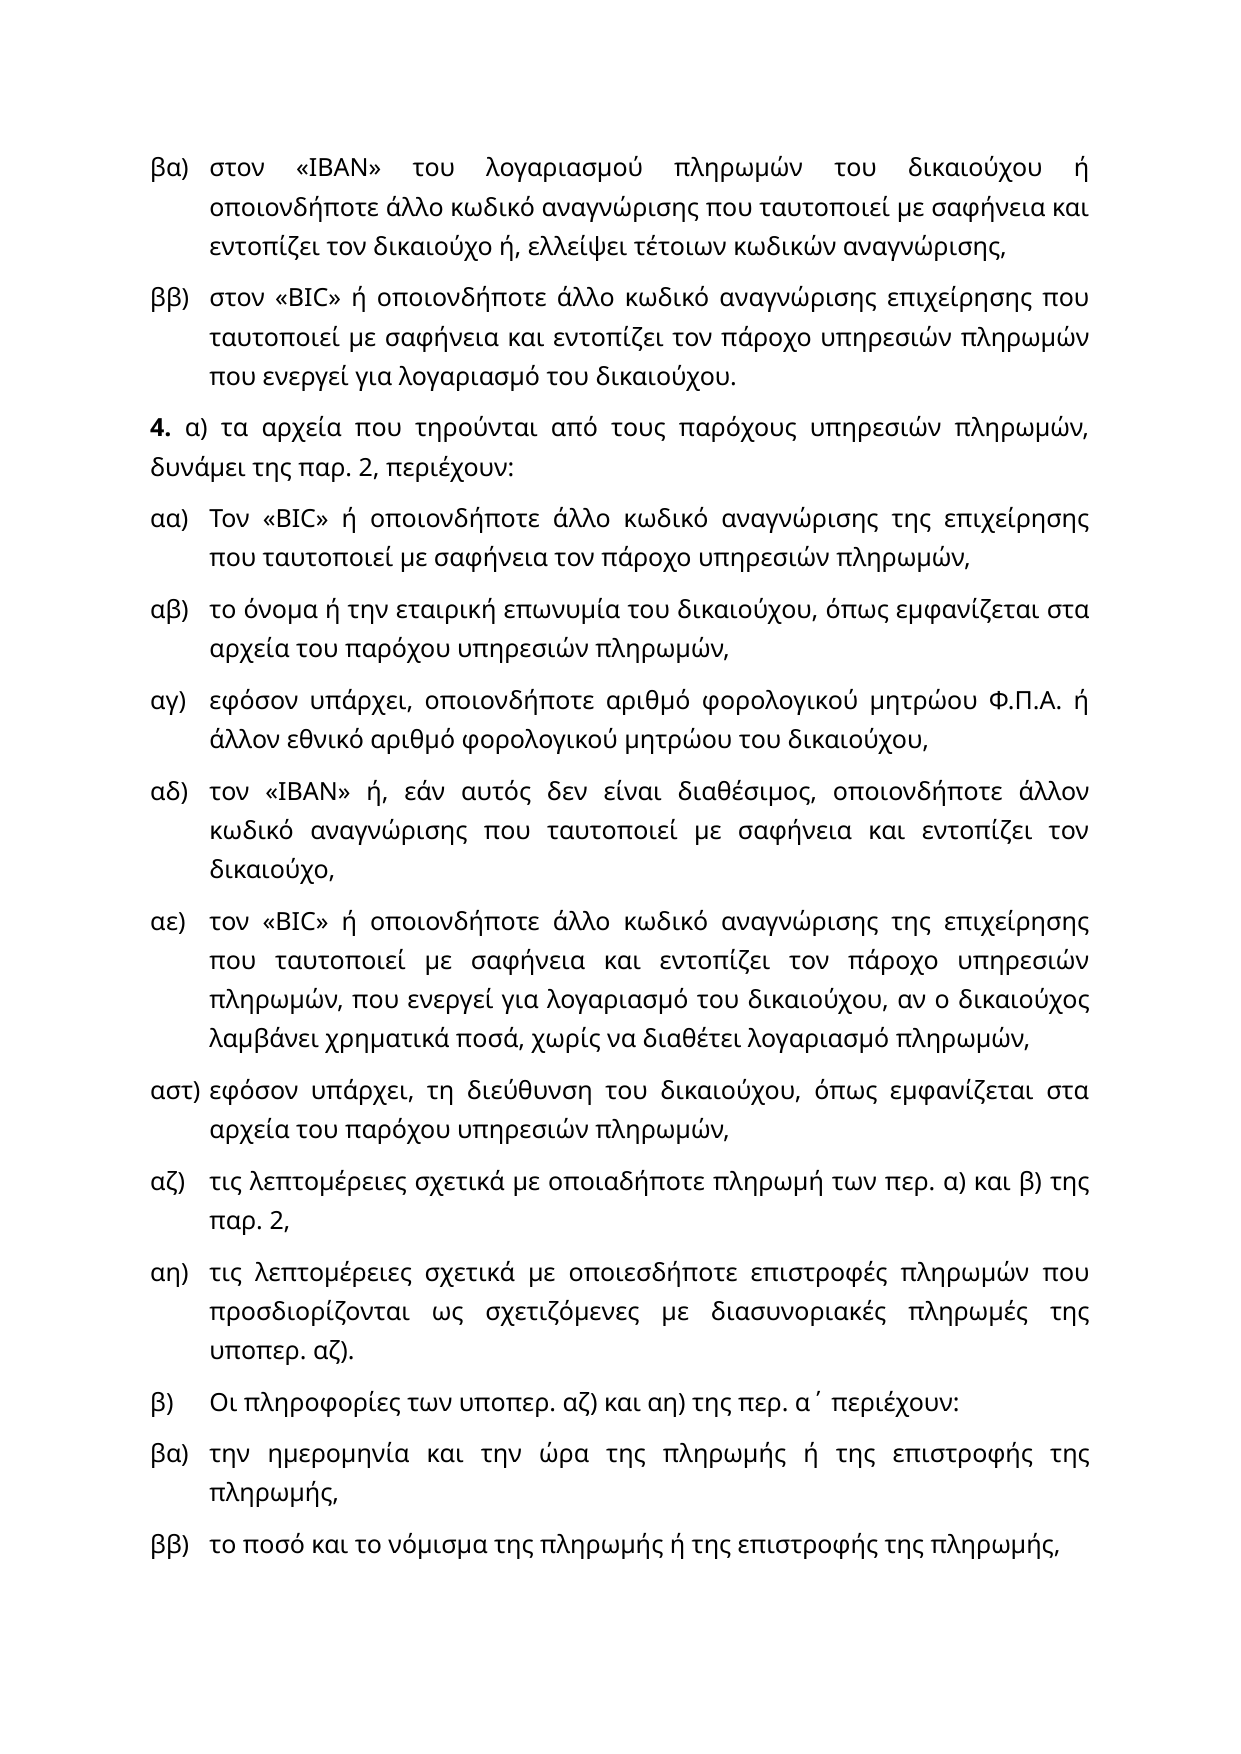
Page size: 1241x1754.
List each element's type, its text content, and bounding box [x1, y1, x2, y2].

list αδ) τον «IBAN» ή, εάν αυτός δεν είναι διαθέσιμος, οποιονδήποτε άλλον κωδικό αναγνώρισης που ταυτοποιεί με σαφήνεια και εντοπίζει τον δικαιούχο, [150, 773, 1090, 886]
list αβ) το όνομα ή την εταιρική επωνυμία του δικαιούχου, όπως εμφανίζεται στα αρχεία του παρόχου υπηρεσιών πληρωμών, [150, 592, 1090, 665]
list β) Οι πληροφορίες των υποπερ. αζ) και αη) της περ. α΄ περιέχουν: [150, 1384, 1090, 1418]
list αη) τις λεπτομέρειες σχετικά με οποιεσδήποτε επιστροφές πληρωμών που προσδιορίζονται ως σχετιζόμενες με διασυνοριακές πληρωμές της υποπερ. αζ). [150, 1254, 1090, 1367]
list ββ) στον «BIC» ή οποιονδήποτε άλλο κωδικό αναγνώρισης επιχείρησης που ταυτοποιεί με σαφήνεια και εντοπίζει τον πάροχο υπηρεσιών πληρωμών που ενεργεί για λογαριασμό του δικαιούχου. [150, 280, 1090, 392]
list αστ) εφόσον υπάρχει, τη διεύθυνση του δικαιούχου, όπως εμφανίζεται στα αρχεία του παρόχου υπηρεσιών πληρωμών, [150, 1072, 1090, 1146]
list αζ) τις λεπτομέρειες σχετικά με οποιαδήποτε πληρωμή των περ. α) και β) της παρ. 2, [150, 1163, 1090, 1237]
list αγ) εφόσον υπάρχει, οποιονδήποτε αριθμό φορολογικού μητρώου Φ.Π.Α. ή άλλον εθνικό αριθμό φορολογικού μητρώου του δικαιούχου, [150, 682, 1090, 756]
list ββ) το ποσό και το νόμισμα της πληρωμής ή της επιστροφής της πληρωμής, [150, 1527, 1090, 1561]
list βα) στον «IBAN» του λογαριασμού πληρωμών του δικαιούχου ή οποιονδήποτε άλλο κωδικό αναγνώρισης που ταυτοποιεί με σαφήνεια και εντοπίζει τον δικαιούχο ή, ελλείψει τέτοιων κωδικών αναγνώρισης, [150, 150, 1090, 262]
list βα) την ημερομηνία και την ώρα της πληρωμής ή της επιστροφής της πληρωμής, [150, 1436, 1090, 1509]
text 4. α) τα αρχεία που τηρούνται από τους παρόχους υπηρεσιών πληρωμών, δυνάμει της παρ. 2, περιέχουν: [150, 410, 1090, 483]
list αε) τον «BIC» ή οποιονδήποτε άλλο κωδικό αναγνώρισης της επιχείρησης που ταυτοποιεί με σαφήνεια και εντοπίζει τον πάροχο υπηρεσιών πληρωμών, που ενεργεί για λογαριασμό του δικαιούχου, αν ο δικαιούχος λαμβάνει χρηματικά ποσά, χωρίς να διαθέτει λογαριασμό πληρωμών, [150, 903, 1090, 1055]
list αα) Τον «BIC» ή οποιονδήποτε άλλο κωδικό αναγνώρισης της επιχείρησης που ταυτοποιεί με σαφήνεια τον πάροχο υπηρεσιών πληρωμών, [150, 501, 1090, 574]
